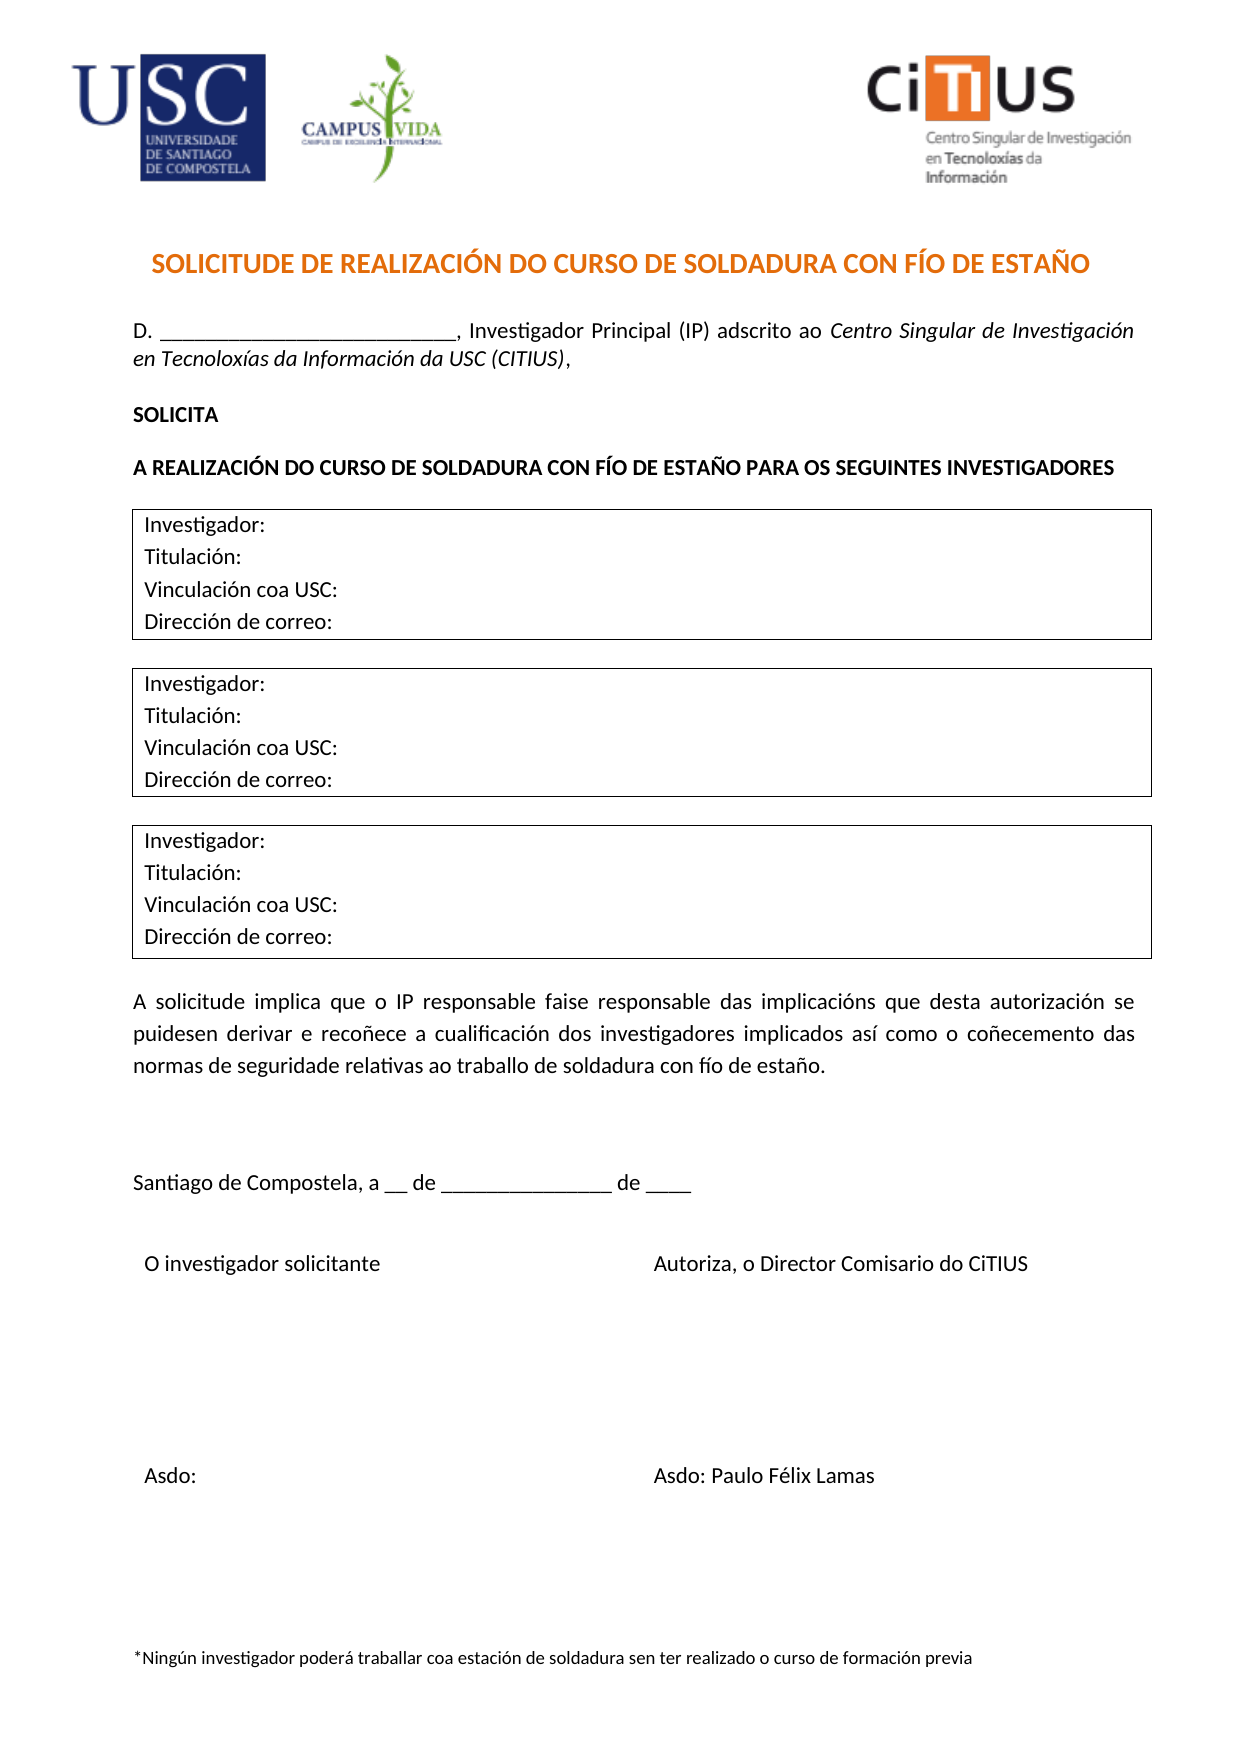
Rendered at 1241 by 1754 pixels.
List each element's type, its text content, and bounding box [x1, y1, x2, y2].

table_header O investigador solicitante Asdo: [133, 1249, 642, 1514]
text SOLICITUDE DE REALIZACIÓN DO CURSO DE SOLDADURA CON FÍO DE ESTAÑO [118, 245, 1137, 281]
text SOLICITA [133, 400, 1137, 428]
table_header Investigador: Titulación: Vinculación coa USC: Dirección de correo: [133, 826, 1151, 958]
text A REALIZACIÓN DO CURSO DE SOLDADURA CON FÍO DE ESTAÑO PARA OS SEGUINTES INVESTIGADORES [133, 453, 1137, 481]
table_header Investigador: Titulación: Vinculación coa USC: Dirección de correo: [133, 510, 1151, 639]
text A solicitude implica que o IP responsable faise responsable das implicacións que desta autorización se puidesen derivar e recoñece a cualificación dos investigadores implicados así como o coñecemento das normas de seguridade relativas ao traballo de soldadura con fío de estaño. [133, 987, 1137, 1079]
text D. __________________________, Investigador Principal (IP) adscrito ao Centro Singular de Investigación en Tecnoloxías da Información da USC (CITIUS), [133, 316, 1137, 372]
table_header Investigador: Titulación: Vinculación coa USC: Dirección de correo: [133, 669, 1151, 796]
text Santiago de Compostela, a __ de _______________ de ____ [133, 1168, 1137, 1196]
table_header Autoriza, o Director Comisario do CiTIUS Asdo: Paulo Félix Lamas [642, 1249, 1152, 1514]
